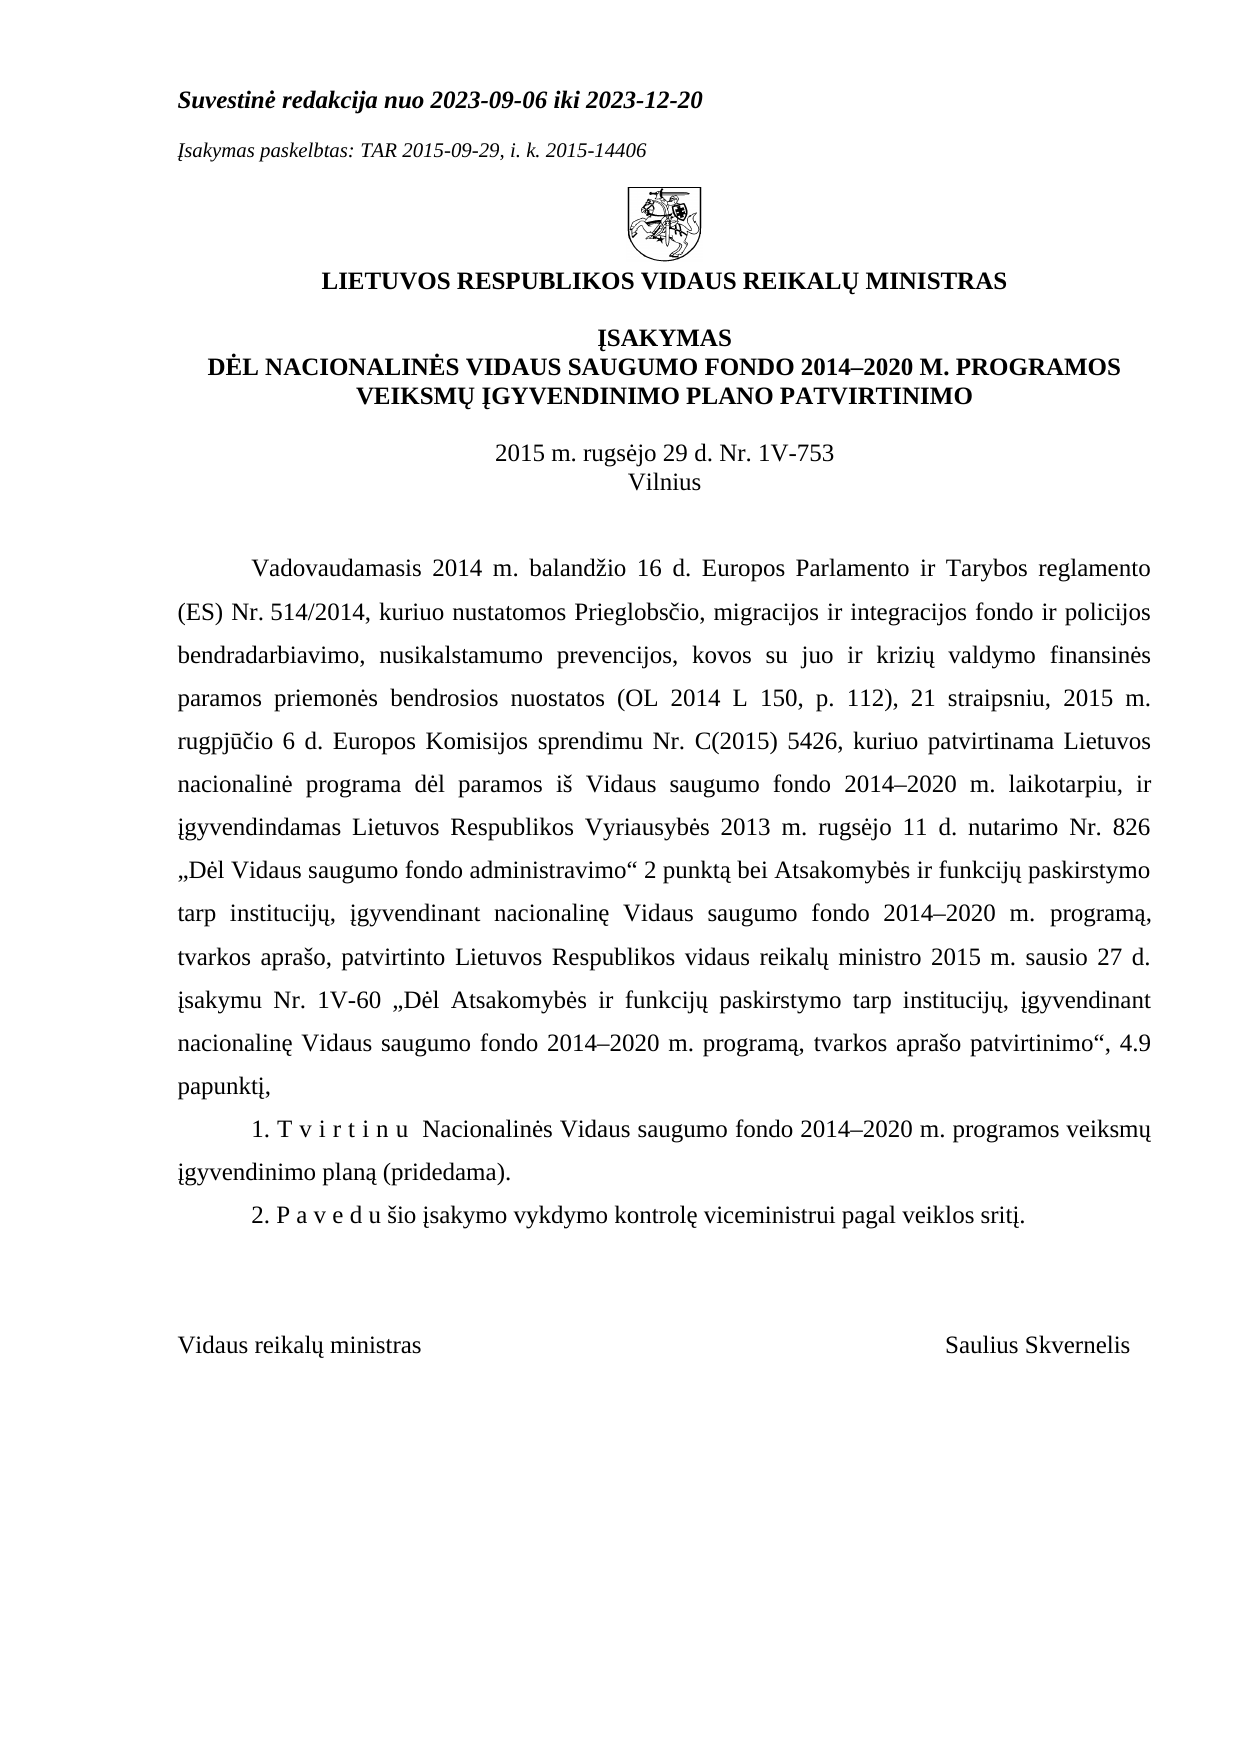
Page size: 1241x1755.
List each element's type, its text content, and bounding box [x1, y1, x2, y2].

text 2. P a v e d u šio įsakymo vykdymo kontrolę viceministrui pagal veiklos sritį. [177, 1200, 1152, 1229]
text 1. T v i r t i n u Nacionalinės Vidaus saugumo fondo 2014–2020 m. programos veiksmų įgyvendinimo planą (pridedama). [177, 1114, 1152, 1186]
text 2015 m. rugsėjo 29 d. Nr. 1V-753 [177, 438, 1152, 467]
text LIETUVOS RESPUBLIKOS VIDAUS REIKALŲ MINISTRAS [177, 266, 1152, 295]
text Įsakymas paskelbtas: TAR 2015-09-29, i. k. 2015-14406 [177, 138, 1152, 162]
text Suvestinė redakcija nuo 2023-09-06 iki 2023-12-20 [177, 85, 1152, 114]
text DĖL NACIONALINĖS VIDAUS SAUGUMO FONDO 2014–2020 M. PROGRAMOS VEIKSMŲ ĮGYVENDINIMO PLANO PATVIRTINIMO [177, 352, 1152, 410]
text Vidaus reikalų ministras Saulius Skvernelis [177, 1330, 1152, 1358]
text Vadovaudamasis 2014 m. balandžio 16 d. Europos Parlamento ir Tarybos reglamento (ES) Nr. 514/2014, kuriuo nustatomos Prieglobsčio, migracijos ir integracijos fondo ir policijos bendradarbiavimo, nusikalstamumo prevencijos, kovos su juo ir krizių valdymo finansinės paramos priemonės bendrosios nuostatos (OL 2014 L 150, p. 112), 21 straipsniu, 2015 m. rugpjūčio 6 d. Europos Komisijos sprendimu Nr. C(2015) 5426, kuriuo patvirtinama Lietuvos nacionalinė programa dėl paramos iš Vidaus saugumo fondo 2014–2020 m. laikotarpiu, ir įgyvendindamas Lietuvos Respublikos Vyriausybės 2013 m. rugsėjo 11 d. nutarimo Nr. 826 „Dėl Vidaus saugumo fondo administravimo“ 2 punktą bei Atsakomybės ir funkcijų paskirstymo tarp institucijų, įgyvendinant nacionalinę Vidaus saugumo fondo 2014–2020 m. programą, tvarkos aprašo, patvirtinto Lietuvos Respublikos vidaus reikalų ministro 2015 m. sausio 27 d. įsakymu Nr. 1V-60 „Dėl Atsakomybės ir funkcijų paskirstymo tarp institucijų, įgyvendinant nacionalinę Vidaus saugumo fondo 2014–2020 m. programą, tvarkos aprašo patvirtinimo“, 4.9 papunktį, [177, 553, 1152, 1100]
text Vilnius [177, 467, 1152, 496]
text ĮSAKYMAS [177, 323, 1152, 352]
